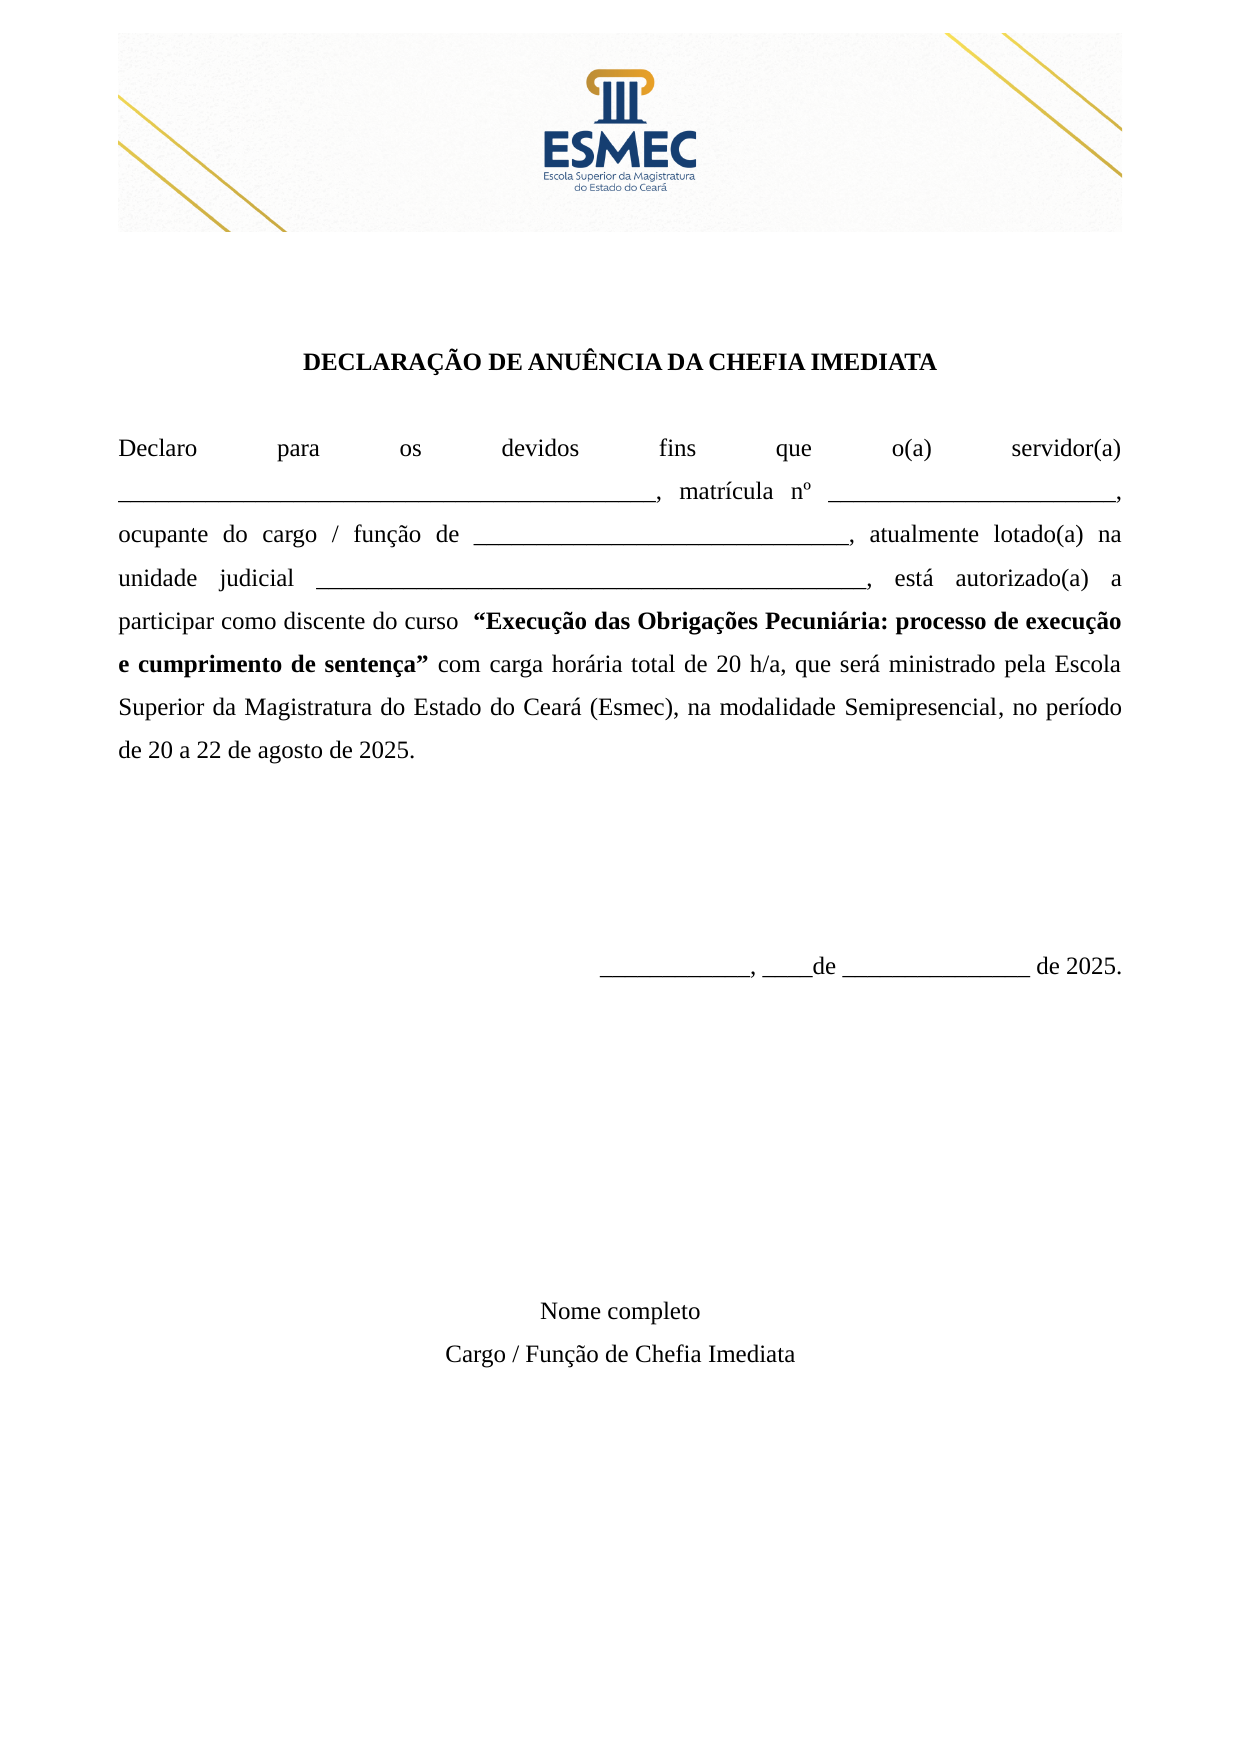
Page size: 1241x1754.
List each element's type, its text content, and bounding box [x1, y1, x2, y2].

text Declaro para os devidos fins que o(a) servidor(a) ___________________________________________, matrícula nº _______________________, ocupante do cargo / função de ______________________________, atualmente lotado(a) na unidade judicial ____________________________________________, está autorizado(a) a participar como discente do curso “Execução das Obrigações Pecuniária: processo de execução e cumprimento de sentença” com carga horária total de 20 h/a, que será ministrado pela Escola Superior da Magistratura do Estado do Ceará (Esmec), na modalidade Semipresencial, no período de 20 a 22 de agosto de 2025. [118, 433, 1122, 764]
text Cargo / Função de Chefia Imediata [118, 1339, 1122, 1368]
text ____________, ____de _______________ de 2025. [118, 951, 1122, 979]
picture [118, 33, 1123, 232]
text Nome completo [118, 1296, 1122, 1324]
text DECLARAÇÃO DE ANUÊNCIA DA CHEFIA IMEDIATA [118, 347, 1122, 376]
